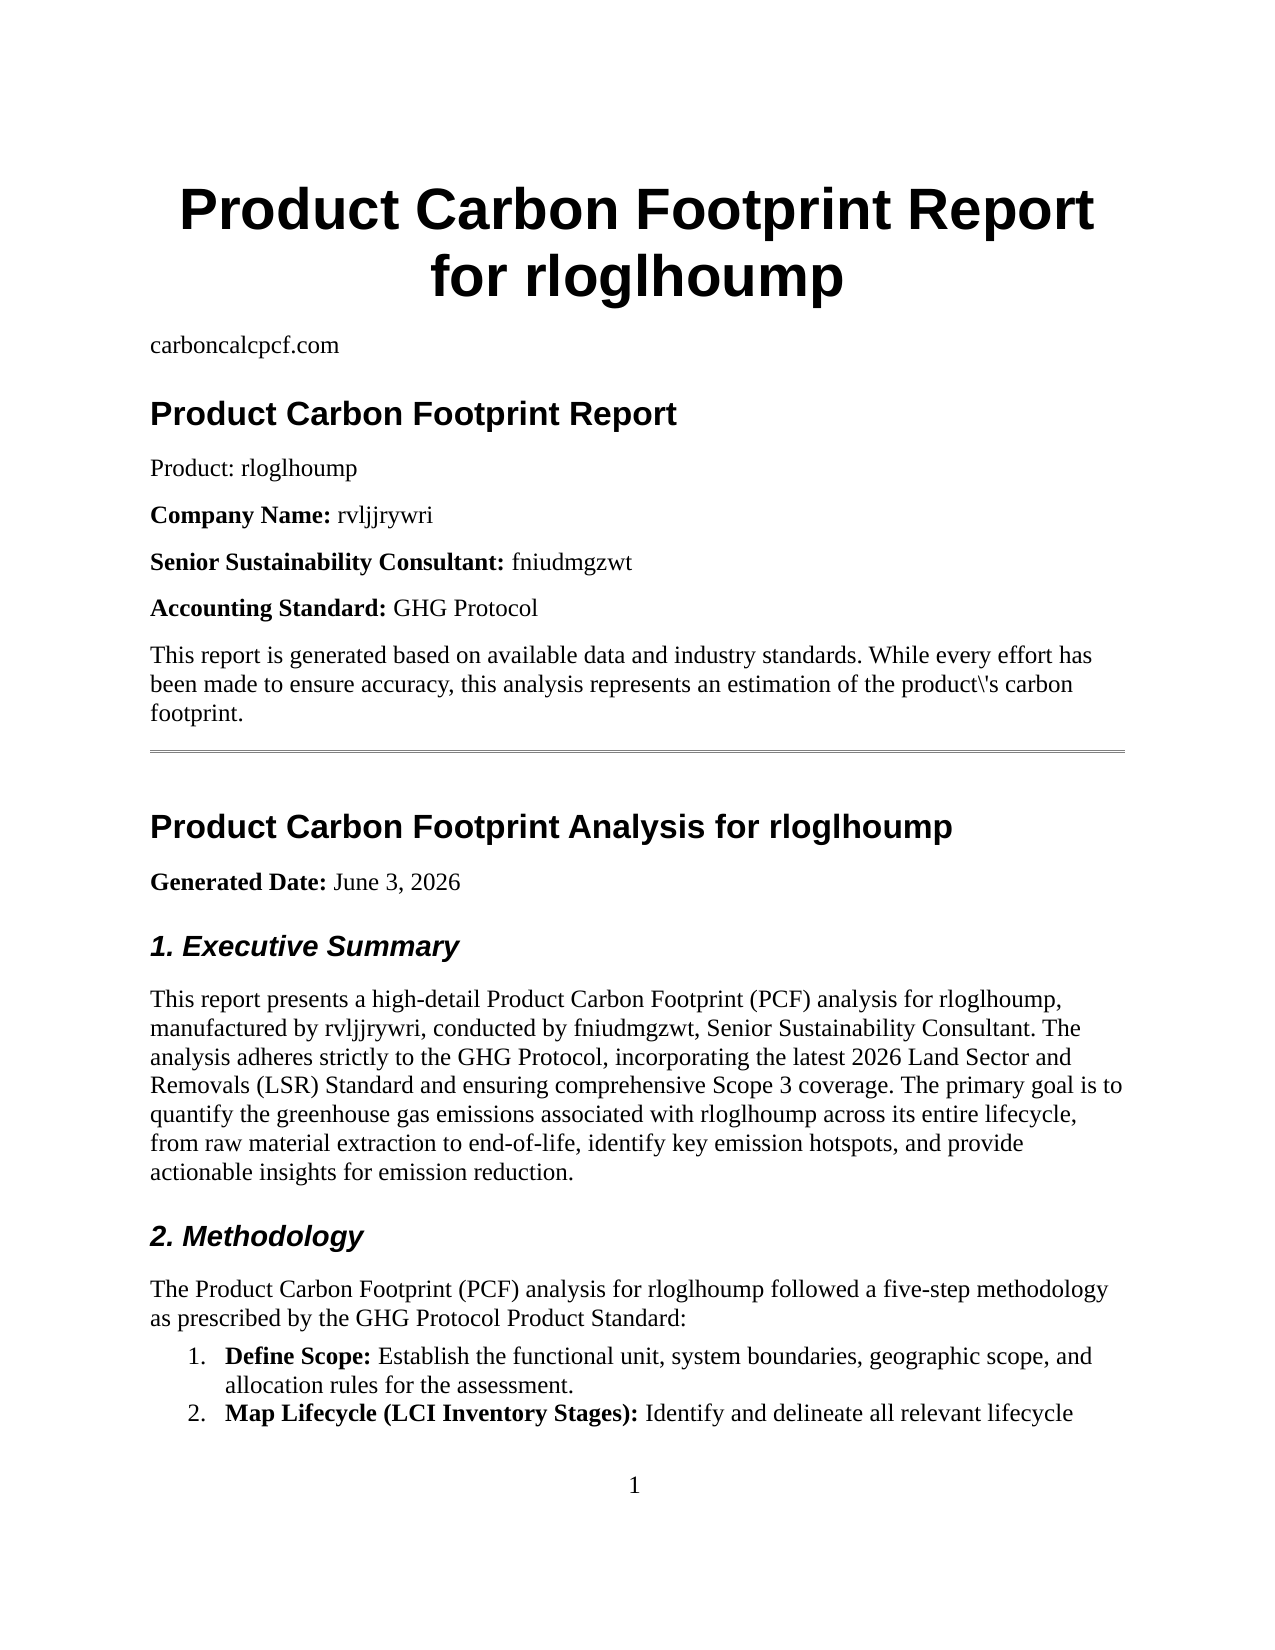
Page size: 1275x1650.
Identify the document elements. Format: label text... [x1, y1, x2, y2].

text Product: rloglhoump [150, 453, 1125, 482]
title Product Carbon Footprint Report for rloglhoump [150, 175, 1125, 309]
subtitle Product Carbon Footprint Report [150, 393, 1125, 432]
text This report presents a high-detail Product Carbon Footprint (PCF) analysis for rloglhoump, manufactured by rvljjrywri, conducted by fniudmgzwt, Senior Sustainability Consultant. The analysis adheres strictly to the GHG Protocol, incorporating the latest 2026 Land Sector and Removals (LSR) Standard and ensuring comprehensive Scope 3 coverage. The primary goal is to quantify the greenhouse gas emissions associated with rloglhoump across its entire lifecycle, from raw material extraction to end-of-life, identify key emission hotspots, and provide actionable insights for emission reduction. [150, 984, 1125, 1186]
subtitle Product Carbon Footprint Analysis for rloglhoump [150, 806, 1125, 845]
text The Product Carbon Footprint (PCF) analysis for rloglhoump followed a five-step methodology as prescribed by the GHG Protocol Product Standard: [150, 1274, 1125, 1332]
text Company Name: rvljjrywri [150, 500, 1125, 529]
text Accounting Standard: GHG Protocol [150, 593, 1125, 622]
subtitle 1. Executive Summary [150, 929, 1125, 963]
list Define Scope: Establish the functional unit, system boundaries, geographic scope, and allocation rules for the assessment. [187, 1341, 1125, 1398]
text Senior Sustainability Consultant: fniudmgzwt [150, 547, 1125, 576]
text carboncalcpcf.com [150, 331, 1125, 359]
list Map Lifecycle (LCI Inventory Stages): Identify and delineate all relevant lifecycle [187, 1398, 1125, 1427]
text Generated Date: June 3, 2026 [150, 867, 1125, 895]
subtitle 2. Methodology [150, 1219, 1125, 1253]
text This report is generated based on available data and industry standards. While every effort has been made to ensure accuracy, this analysis represents an estimation of the product\'s carbon footprint. [150, 640, 1125, 726]
